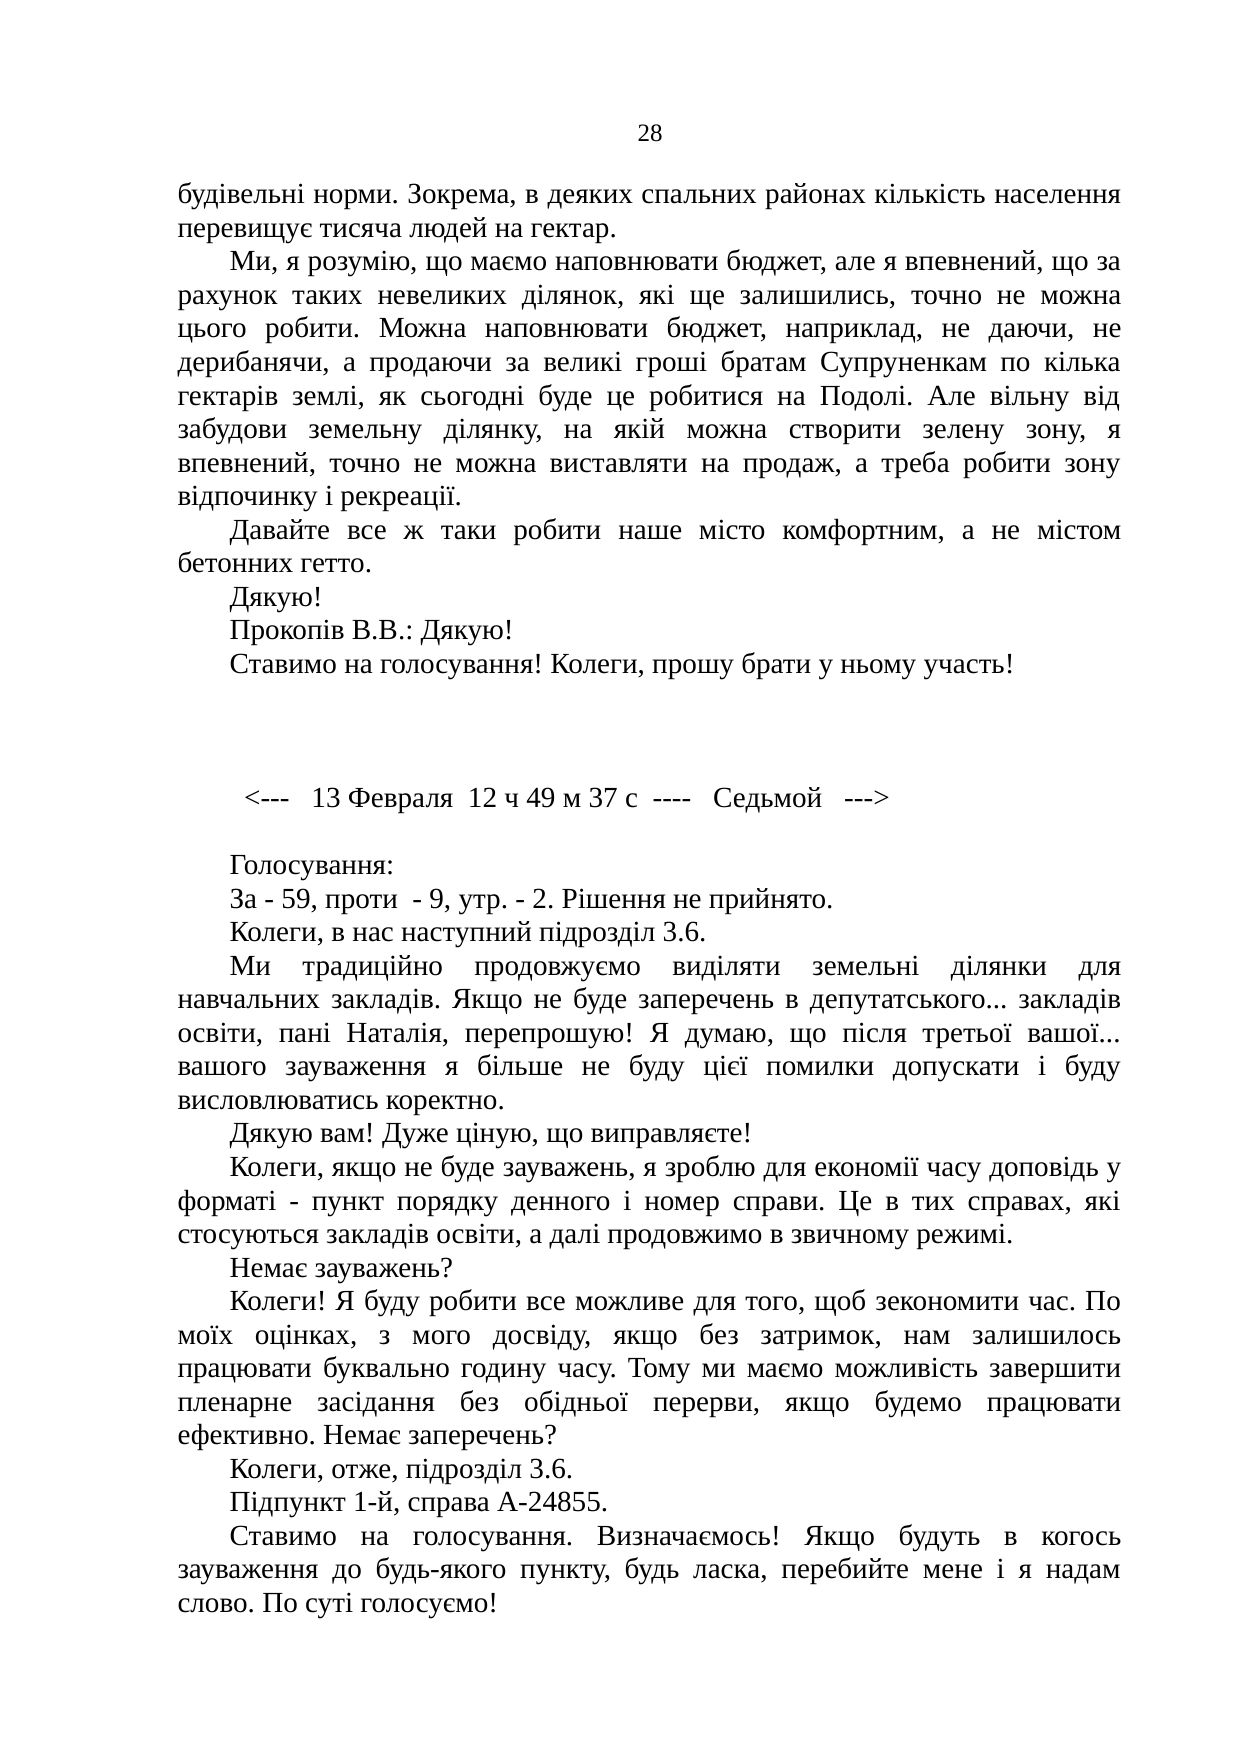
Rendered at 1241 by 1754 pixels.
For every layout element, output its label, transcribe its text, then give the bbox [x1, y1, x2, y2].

text Колеги, якщо не буде зауважень, я зроблю для економії часу доповідь у форматі - пункт порядку денного і номер справи. Це в тих справах, які стосуються закладів освіти, а далі продовжимо в звичному режимі. [177, 1149, 1122, 1250]
text Немає зауважень? [177, 1250, 1122, 1283]
text Дякую! [177, 579, 1122, 612]
text Підпункт 1-й, справа А-24855. [177, 1484, 1122, 1518]
text Ми, я розумію, що маємо наповнювати бюджет, але я впевнений, що за рахунок таких невеликих ділянок, які ще залишились, точно не можна цього робити. Можна наповнювати бюджет, наприклад, не даючи, не дерибанячи, а продаючи за великі гроші братам Супруненкам по кілька гектарів землі, як сьогодні буде це робитися на Подолі. Але вільну від забудови земельну ділянку, на якій можна створити зелену зону, я впевнений, точно не можна виставляти на продаж, а треба робити зону відпочинку і рекреації. [177, 243, 1122, 512]
text За - 59, проти - 9, утр. - 2. Рішення не прийнято. [177, 881, 1122, 914]
text Давайте все ж таки робити наше місто комфортним, а не містом бетонних гетто. [177, 512, 1122, 579]
text <--- 13 Февраля 12 ч 49 м 37 с ---- Седьмой ---> [177, 780, 1122, 814]
text Колеги, в нас наступний підрозділ 3.6. [177, 914, 1122, 948]
text Ми традиційно продовжуємо виділяти земельні ділянки для навчальних закладів. Якщо не буде заперечень в депутатського... закладів освіти, пані Наталія, перепрошую! Я думаю, що після третьої вашої... вашого зауваження я більше не буду цієї помилки допускати і буду висловлюватись коректно. [177, 948, 1122, 1116]
text Колеги, отже, підрозділ 3.6. [177, 1451, 1122, 1484]
text будівельні норми. Зокрема, в деяких спальних районах кількість населення перевищує тисяча людей на гектар. [177, 176, 1122, 243]
text Дякую вам! Дуже ціную, що виправляєте! [177, 1116, 1122, 1149]
text Голосування: [177, 847, 1122, 881]
text Ставимо на голосування! Колеги, прошу брати у ньому участь! [177, 646, 1122, 679]
text Ставимо на голосування. Визначаємось! Якщо будуть в когось зауваження до будь-якого пункту, будь ласка, перебийте мене і я надам слово. По суті голосуємо! [177, 1518, 1122, 1619]
text Колеги! Я буду робити все можливе для того, щоб зекономити час. По моїх оцінках, з мого досвіду, якщо без затримок, нам залишилось працювати буквально годину часу. Тому ми маємо можливість завершити пленарне засідання без обідньої перерви, якщо будемо працювати ефективно. Немає заперечень? [177, 1283, 1122, 1451]
text Прокопів В.В.: Дякую! [177, 612, 1122, 646]
